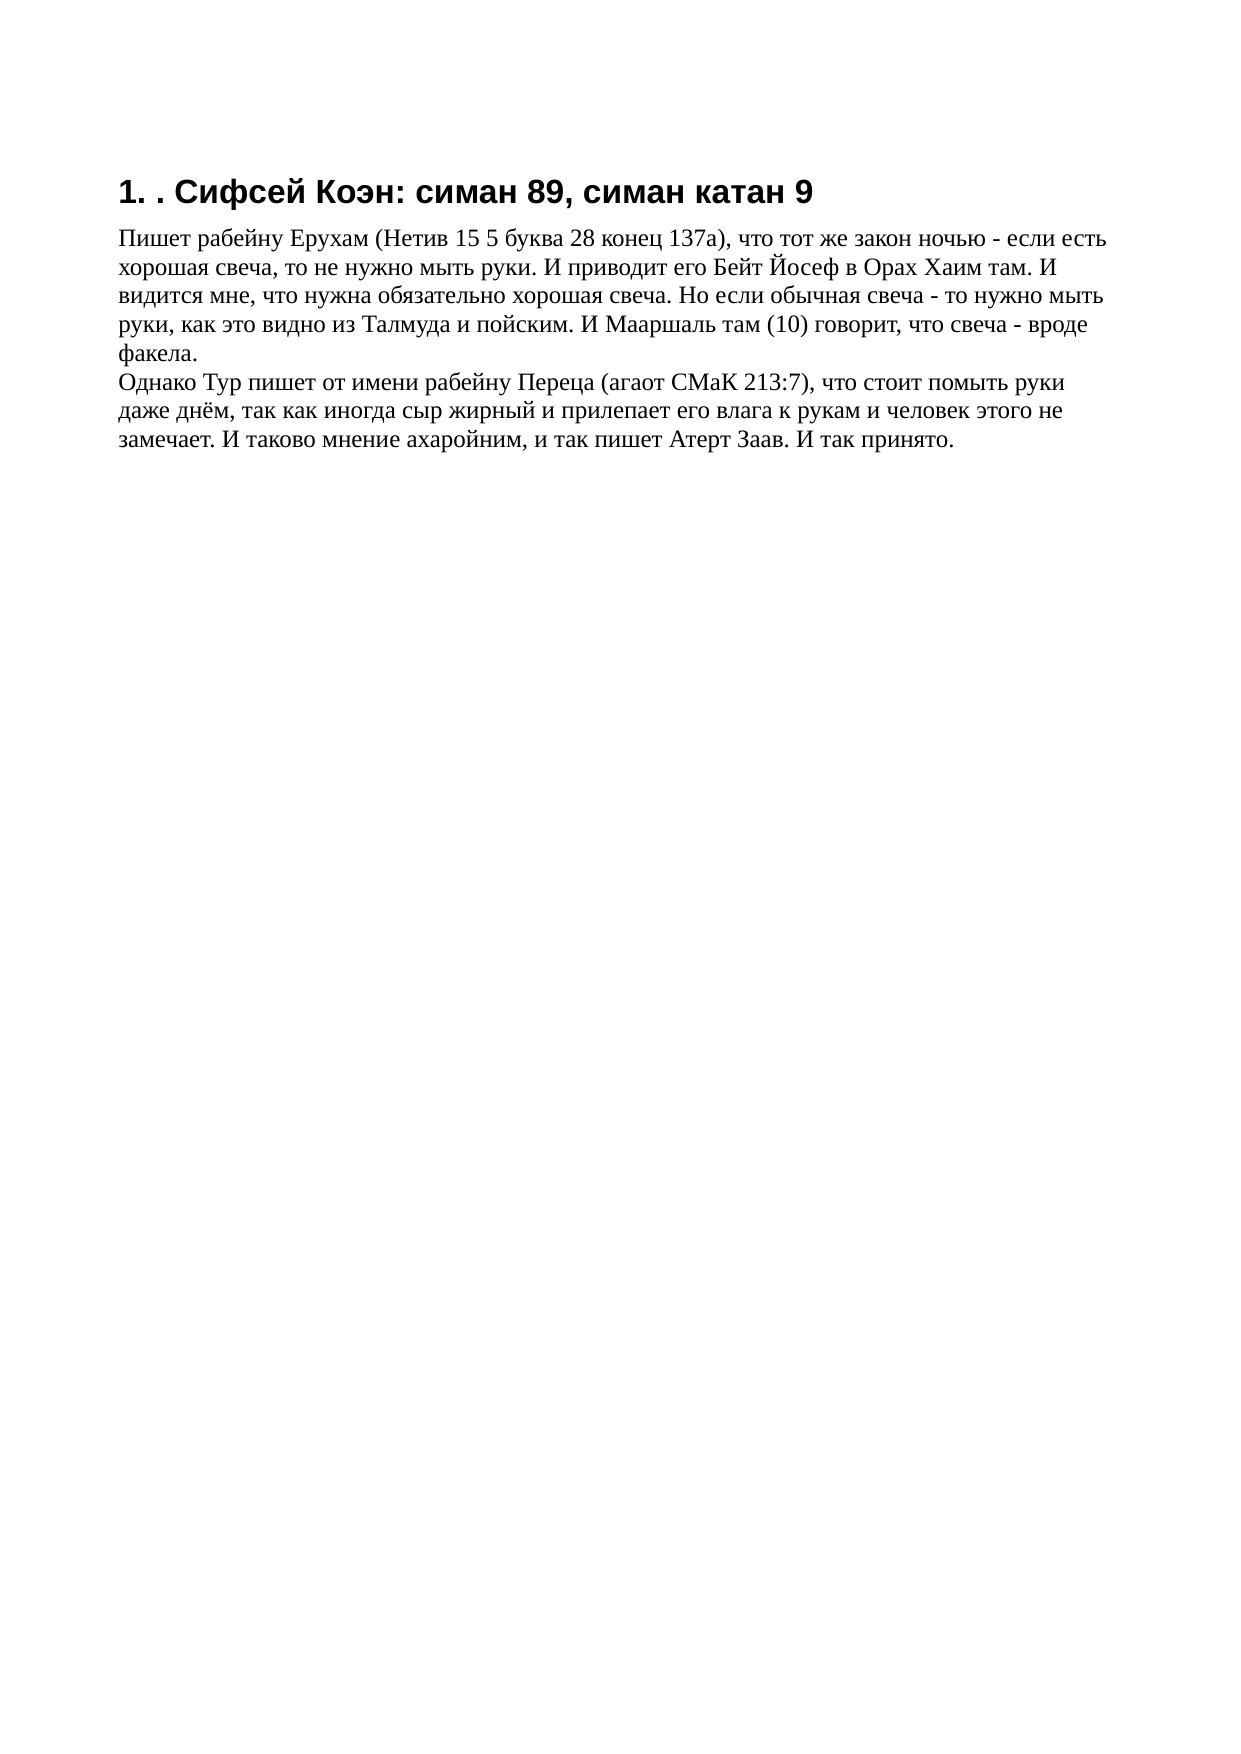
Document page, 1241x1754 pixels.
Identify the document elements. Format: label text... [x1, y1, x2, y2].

text Однако Тур пишет от имени рабейну Переца (агаот СМаК 213:7), что стоит помыть руки даже днём, так как иногда сыр жирный и прилепает его влага к рукам и человек этого не замечает. И таково мнение ахаройним, и так пишет Атерт Заав. И так принято. [118, 319, 1122, 406]
text Пишет рабейну Ерухам (Нетив 15 5 буква 28 конец 137а), что тот же закон ночью - если есть хорошая свеча, то не нужно мыть руки. И приводит его Бейт Йосеф в Орах Хаим там. И видится мне, что нужна обязательно хорошая свеча. Но если обычная свеча - то нужно мыть руки, как это видно из Талмуда и пойским. И Мааршаль там (10) говорит, что свеча - вроде факела. [118, 176, 1122, 319]
subtitle . Сифсей Коэн: симан 89, симан катан 9 [118, 147, 1122, 176]
